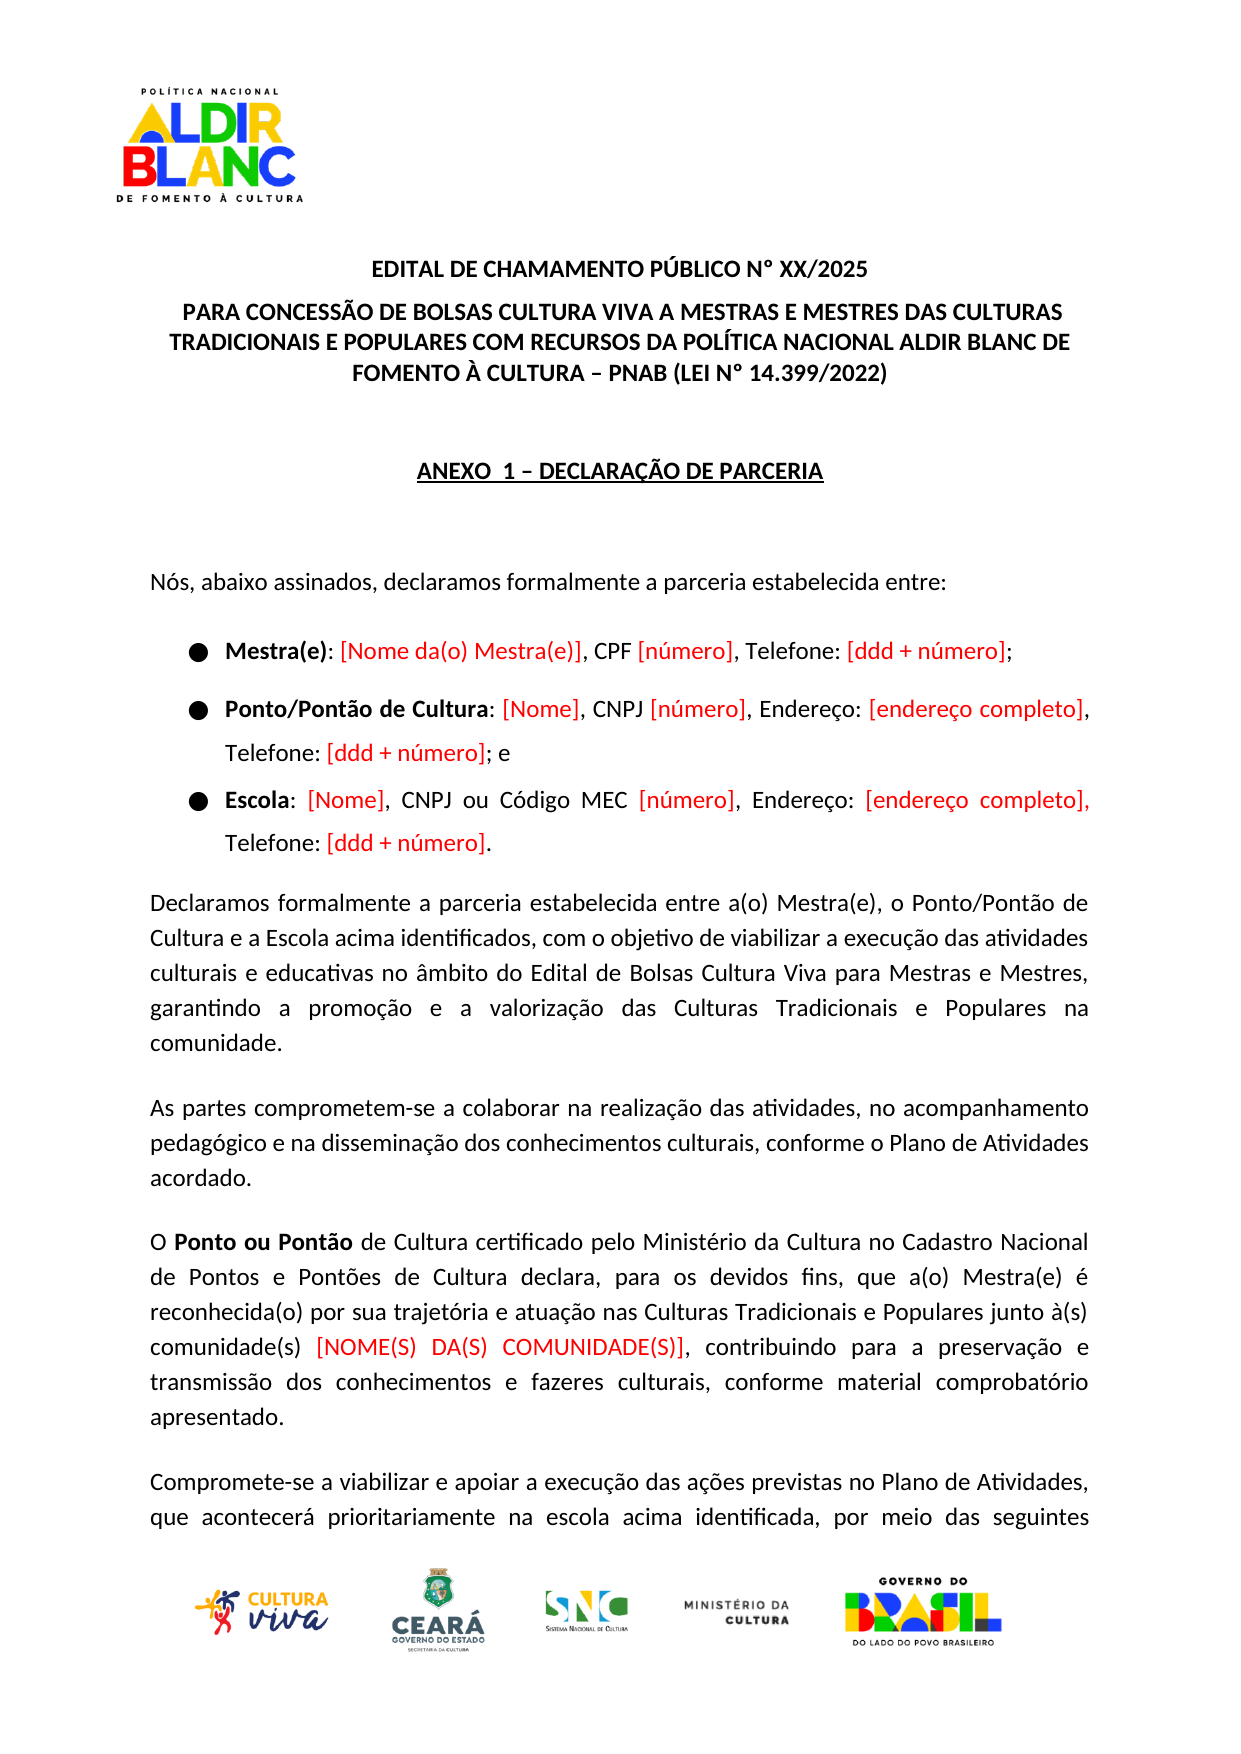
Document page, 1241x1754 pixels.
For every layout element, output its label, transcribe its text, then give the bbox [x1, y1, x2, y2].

list Ponto/Pontão de Cultura: [Nome], CNPJ [número], Endereço: [endereço completo], Telefone: [ddd + número]; e [187, 681, 1090, 767]
text O Ponto ou Pontão de Cultura certificado pelo Ministério da Cultura no Cadastro Nacional de Pontos e Pontões de Cultura declara, para os devidos fins, que a(o) Mestra(e) é reconhecida(o) por sua trajetória e atuação nas Culturas Tradicionais e Populares junto à(s) comunidade(s) [NOME(S) DA(S) COMUNIDADE(S)], contribuindo para a preservação e transmissão dos conhecimentos e fazeres culturais, conforme material comprobatório apresentado. [150, 1227, 1090, 1462]
picture [112, 75, 307, 214]
text As partes comprometem-se a colaborar na realização das atividades, no acompanhamento pedagógico e na disseminação dos conhecimentos culturais, conforme o Plano de Atividades acordado. [150, 1092, 1090, 1223]
text Compromete-se a viabilizar e apoiar a execução das ações previstas no Plano de Atividades, que acontecerá prioritariamente na escola acima identificada, por meio das seguintes [150, 1466, 1090, 1532]
text ANEXO 1 – DECLARAÇÃO DE PARCERIA [150, 456, 1090, 486]
list Mestra(e): [Nome da(o) Mestra(e)], CPF [número], Telefone: [ddd + número]; [187, 622, 1090, 673]
text Nós, abaixo assinados, declaramos formalmente a parceria estabelecida entre: [150, 567, 1090, 597]
list Escola: [Nome], CNPJ ou Código MEC [número], Endereço: [endereço completo], Telefone: [ddd + número]. [187, 772, 1090, 858]
text PARA CONCESSÃO DE BOLSAS CULTURA VIVA A MESTRAS E MESTRES DAS CULTURAS TRADICIONAIS E POPULARES COM RECURSOS DA POLÍTICA NACIONAL ALDIR BLANC DE FOMENTO À CULTURA – PNAB (LEI Nº 14.399/2022) [150, 296, 1090, 387]
text Declaramos formalmente a parceria estabelecida entre a(o) Mestra(e), o Ponto/Pontão de Cultura e a Escola acima identificados, com o objetivo de viabilizar a execução das atividades culturais e educativas no âmbito do Edital de Bolsas Cultura Viva para Mestras e Mestres, garantindo a promoção e a valorização das Culturas Tradicionais e Populares na comunidade. [150, 887, 1090, 1088]
text EDITAL DE CHAMAMENTO PÚBLICO Nº XX/2025 [150, 253, 1090, 283]
picture [150, 1553, 1091, 1679]
